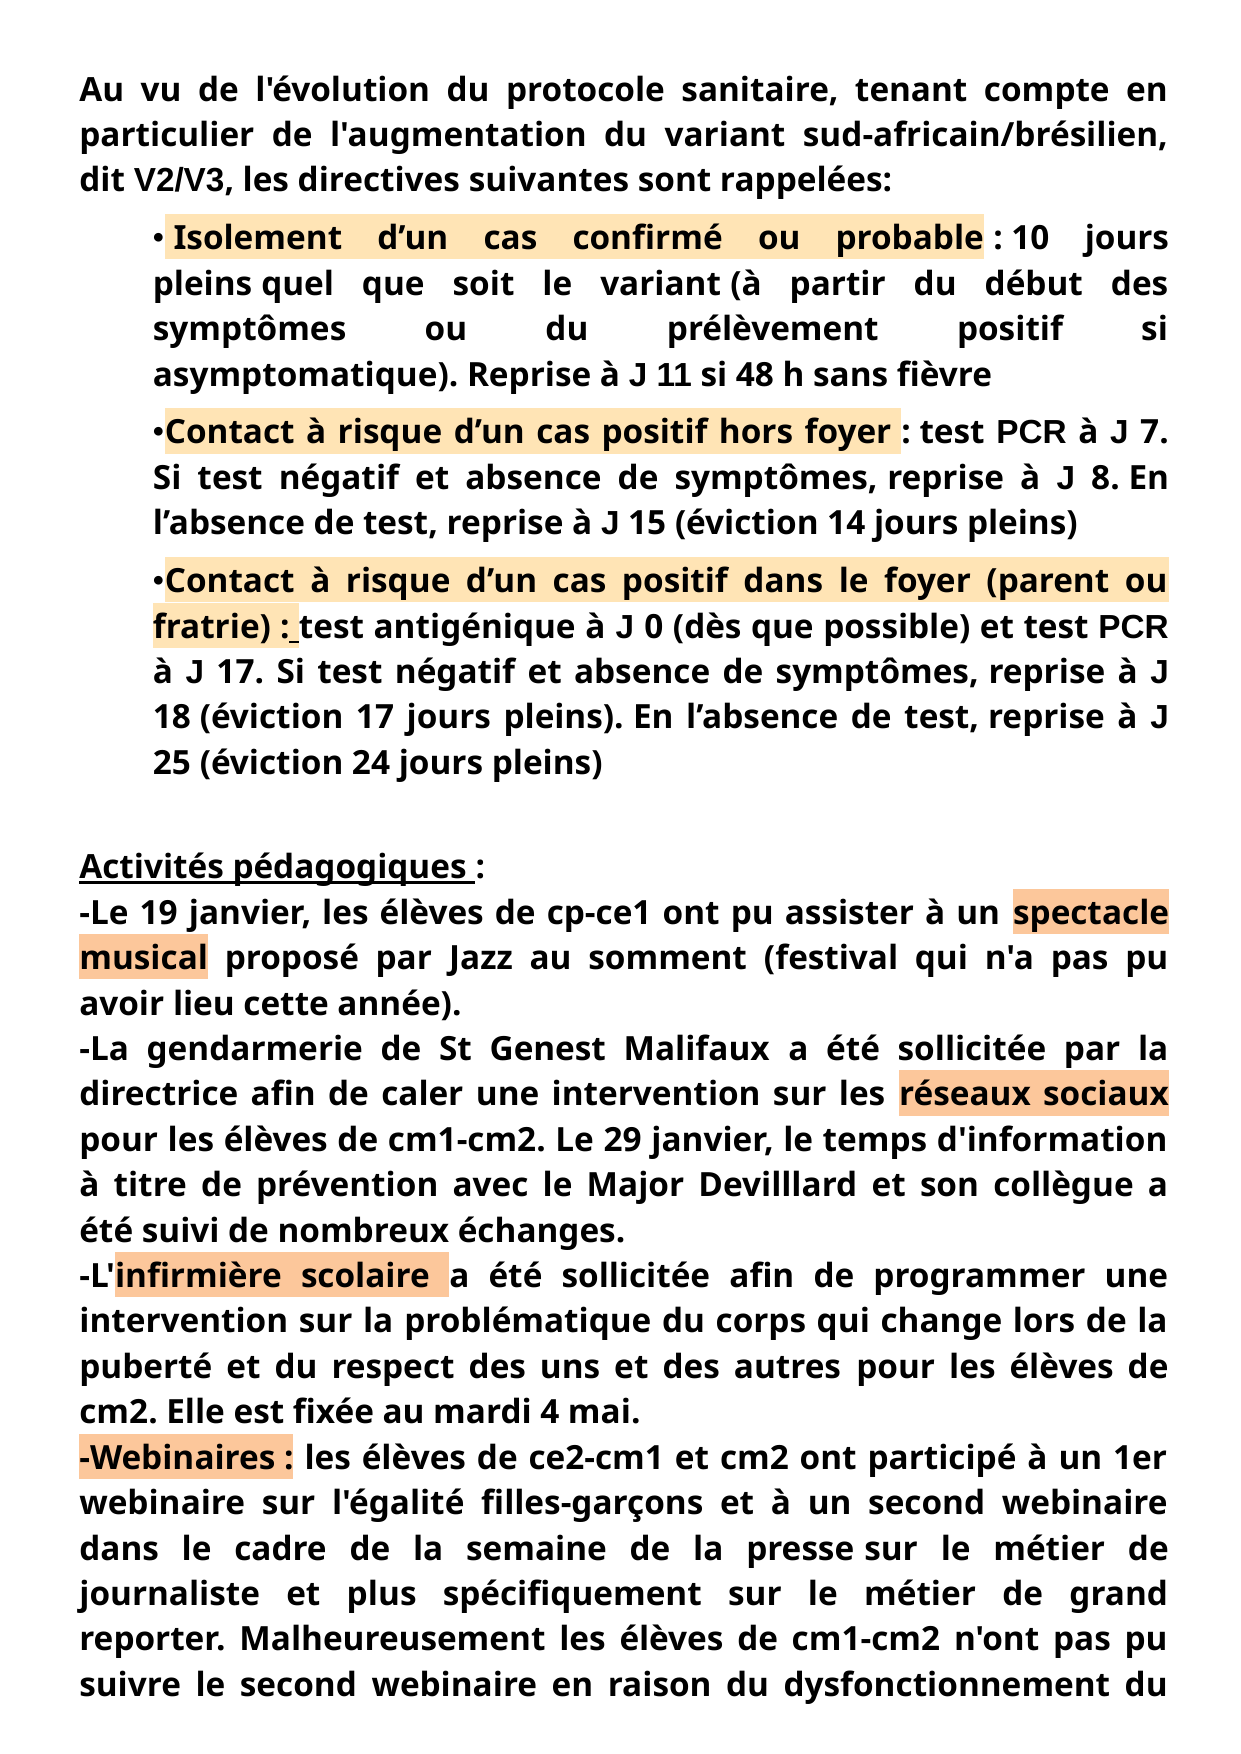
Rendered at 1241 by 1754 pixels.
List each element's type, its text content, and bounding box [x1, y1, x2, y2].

list Contact à risque d’un cas positif hors foyer : test PCR à J 7. Si test négatif et absence de symptômes, reprise à J 8. En l’absence de test, reprise à J 15 (éviction 14 jours pleins) [79, 408, 1169, 544]
list Isolement d’un cas confirmé ou probable : 10 jours pleins quel que soit le variant (à partir du début des symptômes ou du prélèvement positif si asymptomatique). Reprise à J 11 si 48 h sans fièvre [79, 214, 1169, 396]
text -Webinaires : les élèves de ce2-cm1 et cm2 ont participé à un 1er webinaire sur l'égalité filles-garçons et à un second webinaire dans le cadre de la semaine de la presse sur le métier de journaliste et plus spécifiquement sur le métier de grand reporter. Malheureusement les élèves de cm1-cm2 n'ont pas pu suivre le second webinaire en raison du dysfonctionnement du [79, 1433, 1169, 1706]
text -La gendarmerie de St Genest Malifaux a été sollicitée par la directrice afin de caler une intervention sur les réseaux sociaux pour les élèves de cm1-cm2. Le 29 janvier, le temps d'information à titre de prévention avec le Major Devilllard et son collègue a été suivi de nombreux échanges. [79, 1025, 1169, 1252]
text -Le 19 janvier, les élèves de cp-ce1 ont pu assister à un spectacle musical proposé par Jazz au somment (festival qui n'a pas pu avoir lieu cette année). [79, 888, 1169, 1025]
text -L'infirmière scolaire a été sollicitée afin de programmer une intervention sur la problématique du corps qui change lors de la puberté et du respect des uns et des autres pour les élèves de cm2. Elle est fixée au mardi 4 mai. [79, 1252, 1169, 1433]
list Contact à risque d’un cas positif dans le foyer (parent ou fratrie) : test antigénique à J 0 (dès que possible) et test PCR à J 17. Si test négatif et absence de symptômes, reprise à J 18 (éviction 17 jours pleins). En l’absence de test, reprise à J 25 (éviction 24 jours pleins) [79, 557, 1169, 784]
text Activités pédagogiques : [79, 843, 1169, 888]
text Au vu de l'évolution du protocole sanitaire, tenant compte en particulier de l'augmentation du variant sud-africain/brésilien, dit V2/V3, les directives suivantes sont rappelées: [79, 65, 1169, 202]
